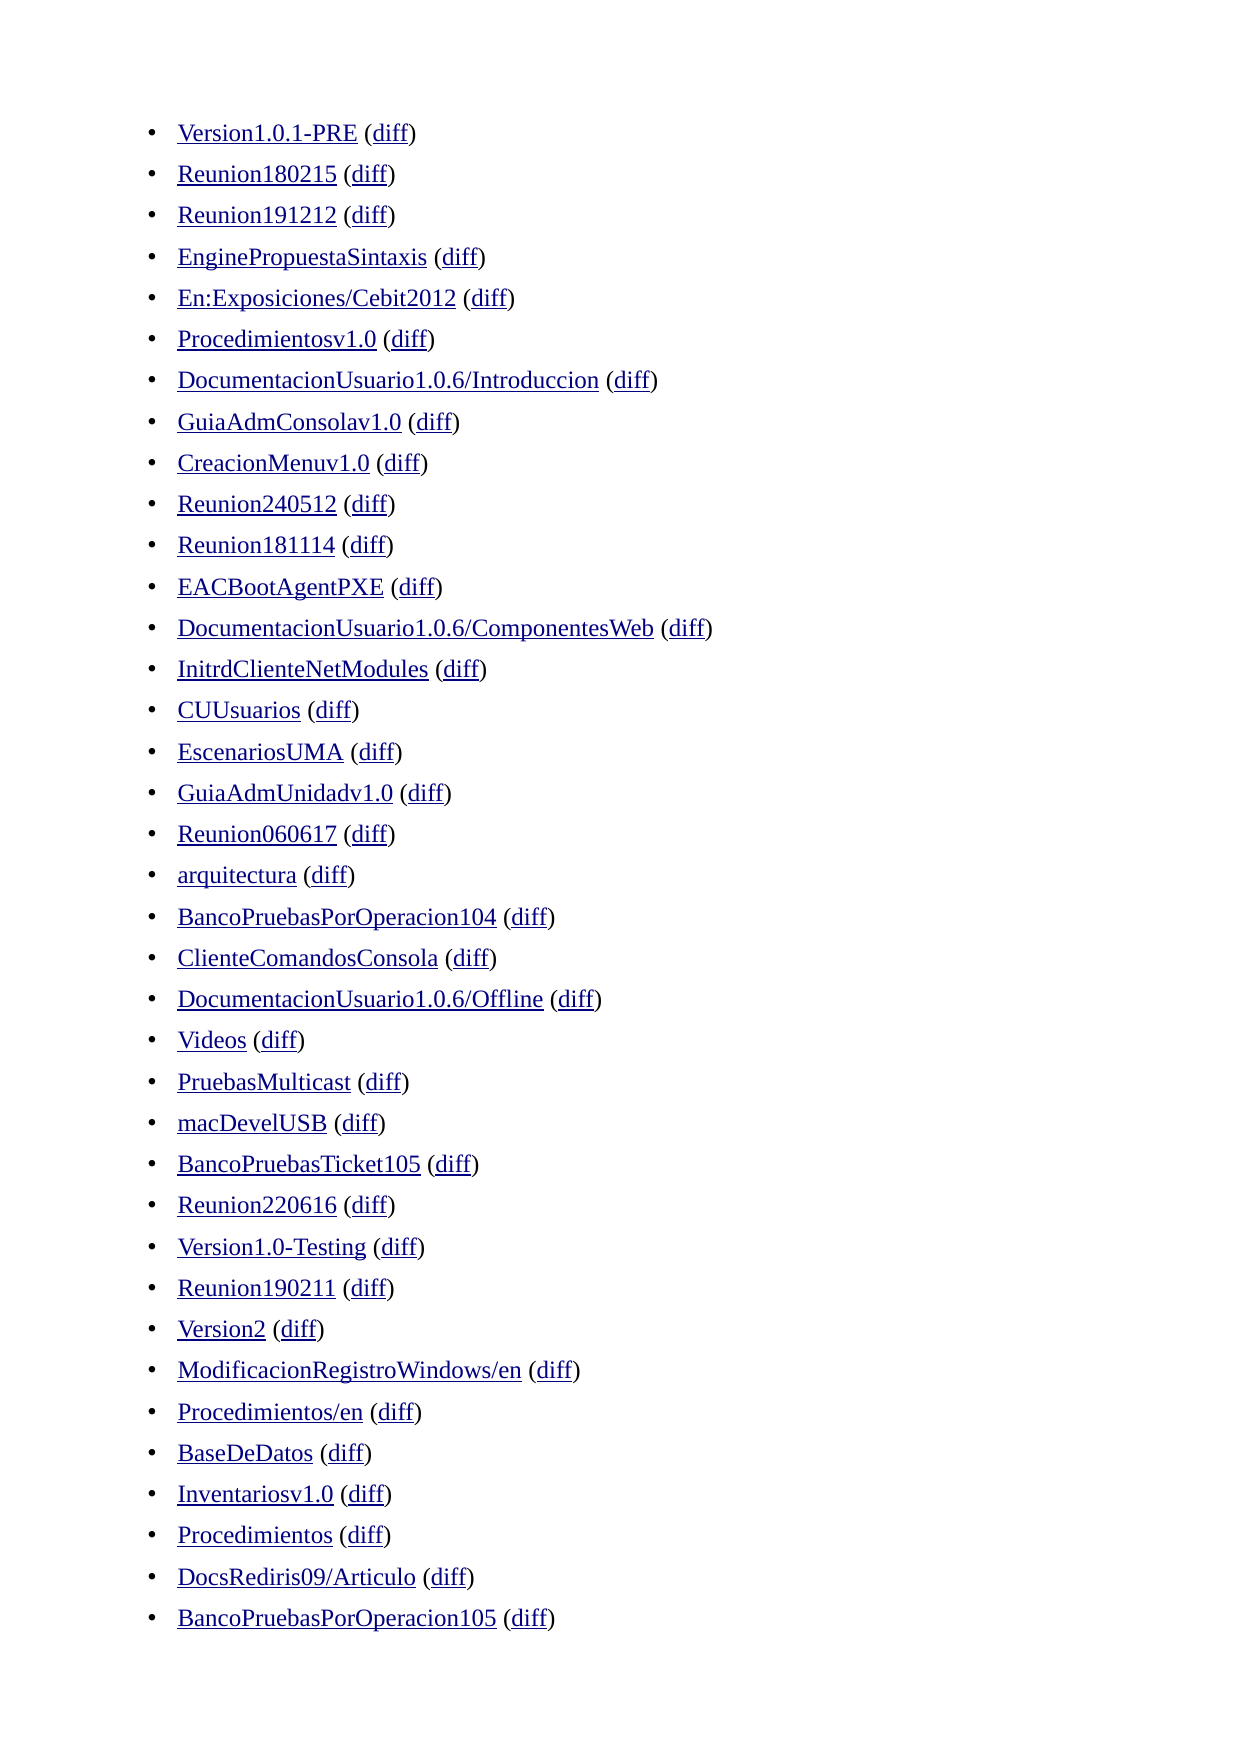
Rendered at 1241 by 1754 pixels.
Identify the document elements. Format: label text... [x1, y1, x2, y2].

list Reunion240512 (diff) [148, 489, 1122, 518]
list arquitectura (diff) [148, 861, 1122, 889]
list Reunion181114 (diff) [148, 531, 1122, 559]
list Reunion220616 (diff) [148, 1191, 1122, 1219]
list DocsRediris09/Articulo (diff) [148, 1562, 1122, 1591]
list EscenariosUMA (diff) [148, 737, 1122, 766]
list DocumentacionUsuario1.0.6/ComponentesWeb (diff) [148, 613, 1122, 642]
list GuiaAdmUnidadv1.0 (diff) [148, 778, 1122, 807]
list Version2 (diff) [148, 1314, 1122, 1343]
list GuiaAdmConsolav1.0 (diff) [148, 407, 1122, 436]
list Reunion180215 (diff) [148, 159, 1122, 188]
list Procedimientosv1.0 (diff) [148, 324, 1122, 353]
list EnginePropuestaSintaxis (diff) [148, 242, 1122, 271]
list PruebasMulticast (diff) [148, 1067, 1122, 1096]
list DocumentacionUsuario1.0.6/Introduccion (diff) [148, 366, 1122, 394]
list Version1.0.1-PRE (diff) [148, 118, 1122, 147]
list InitrdClienteNetModules (diff) [148, 654, 1122, 683]
list Reunion190211 (diff) [148, 1273, 1122, 1302]
list Procedimientos (diff) [148, 1521, 1122, 1549]
list ClienteComandosConsola (diff) [148, 943, 1122, 972]
list EACBootAgentPXE (diff) [148, 572, 1122, 601]
list Reunion060617 (diff) [148, 819, 1122, 848]
list BancoPruebasPorOperacion105 (diff) [148, 1603, 1122, 1632]
list DocumentacionUsuario1.0.6/Offline (diff) [148, 984, 1122, 1013]
list ModificacionRegistroWindows/en (diff) [148, 1356, 1122, 1384]
list CUUsuarios (diff) [148, 696, 1122, 724]
list Inventariosv1.0 (diff) [148, 1479, 1122, 1508]
list Version1.0-Testing (diff) [148, 1232, 1122, 1261]
list BancoPruebasPorOperacion104 (diff) [148, 902, 1122, 931]
list macDevelUSB (diff) [148, 1108, 1122, 1137]
list CreacionMenuv1.0 (diff) [148, 448, 1122, 477]
list Procedimientos/en (diff) [148, 1397, 1122, 1426]
list BancoPruebasTicket105 (diff) [148, 1149, 1122, 1178]
list Videos (diff) [148, 1026, 1122, 1054]
list En:Exposiciones/Cebit2012 (diff) [148, 283, 1122, 312]
list Reunion191212 (diff) [148, 201, 1122, 229]
list BaseDeDatos (diff) [148, 1438, 1122, 1467]
